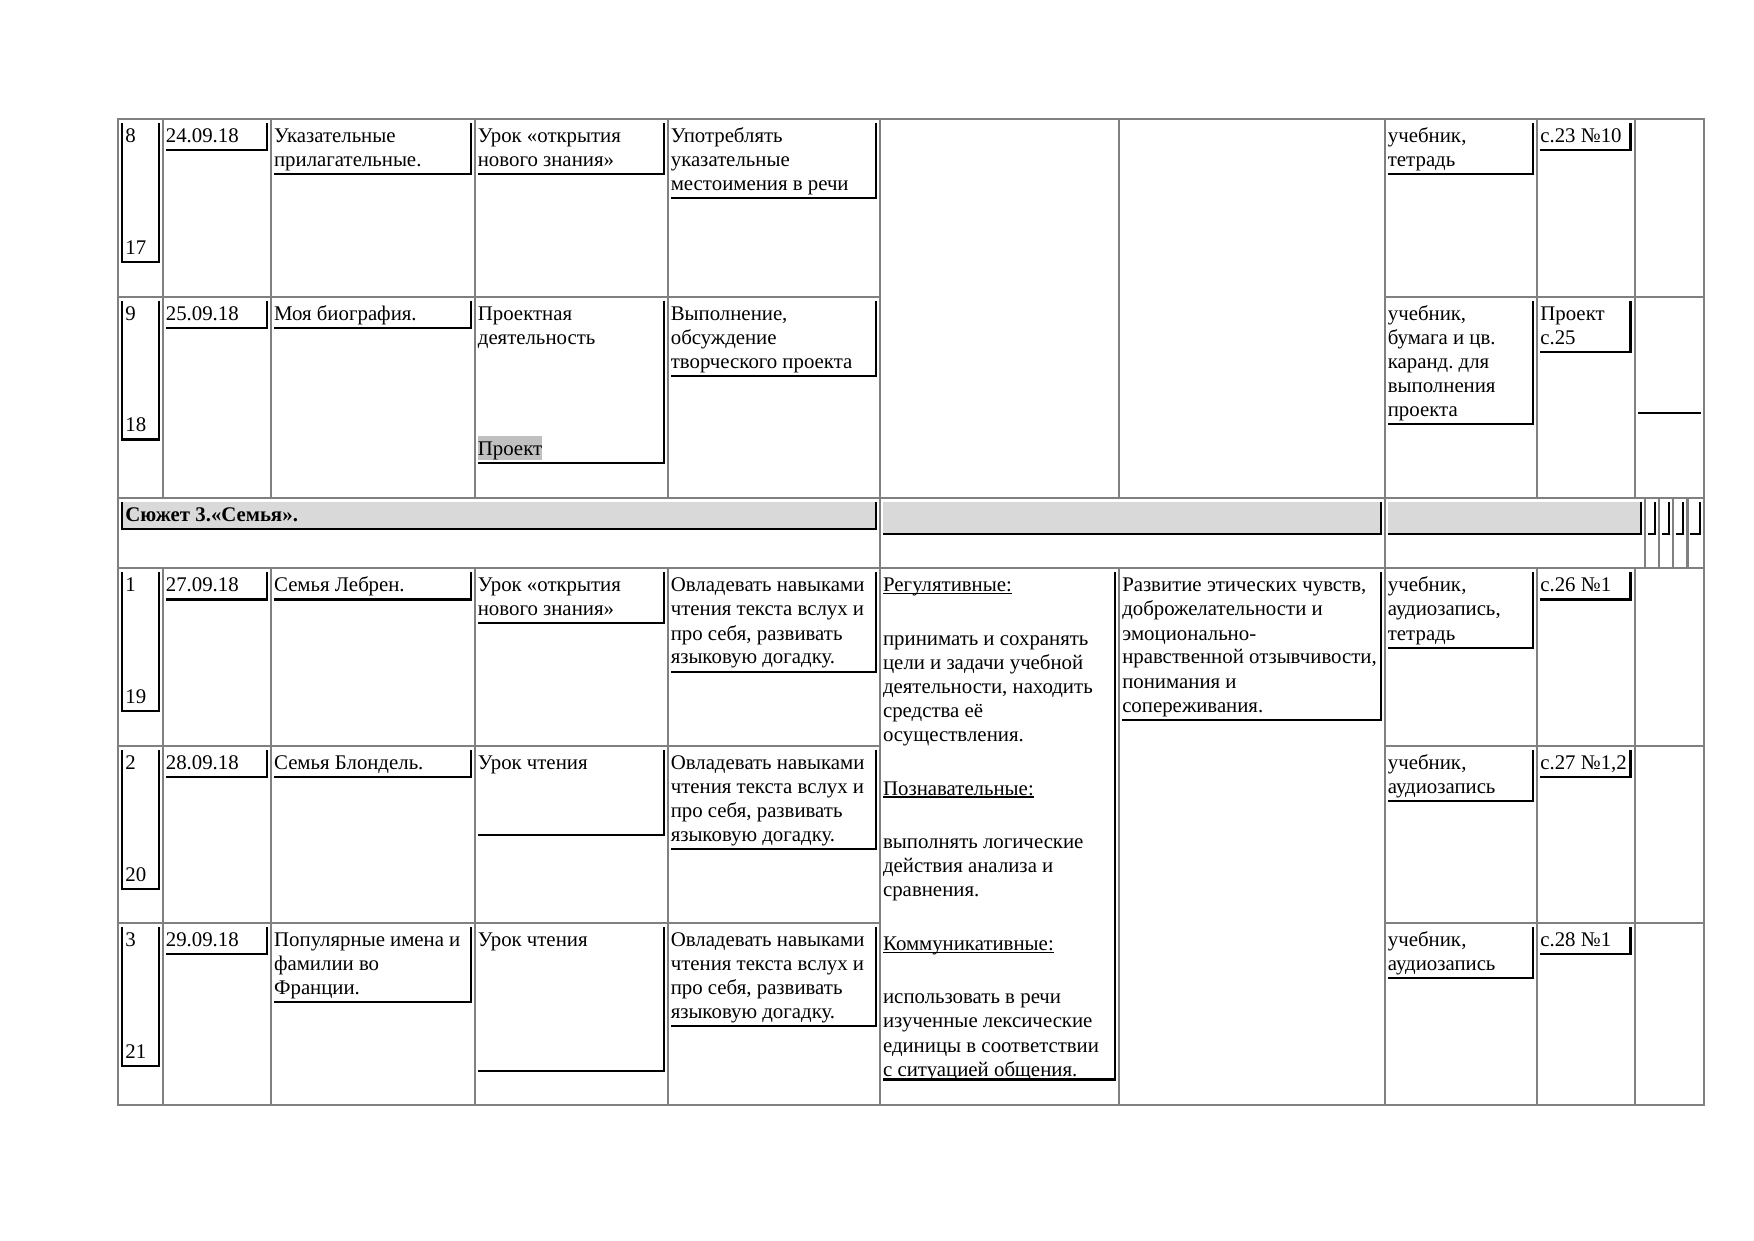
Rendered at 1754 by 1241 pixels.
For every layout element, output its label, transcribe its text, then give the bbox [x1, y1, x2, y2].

table_cell [1636, 924, 1703, 1104]
table_cell [1636, 298, 1703, 497]
table_cell Овладевать навыками чтения текста вслух и про себя, развивать языковую догадку. [669, 569, 879, 745]
table_cell Урок чтения [476, 924, 667, 1104]
table_cell [1674, 499, 1686, 567]
table_cell учебник, тетрадь [1386, 120, 1536, 296]
table_cell с.27 №1,2 [1538, 747, 1634, 922]
table_cell учебник, аудиозапись [1386, 924, 1536, 1104]
table_cell 25.09.18 [164, 298, 270, 497]
table_cell Регулятивные: принимать и сохранять цели и задачи учебной деятельности, находить средства её осуществления. Познавательные: выполнять логические действия анализа и сравнения. Коммуникативные: использовать в речи изученные лексические единицы в соответствии с ситуацией общения. [881, 569, 1118, 1104]
table_cell Сюжет 3.«Семья». [119, 499, 879, 567]
table_cell [1636, 747, 1703, 922]
table_cell [881, 499, 1384, 567]
table_cell Указательные прилагательные. [272, 120, 474, 296]
table_cell [881, 120, 1118, 497]
table_cell [1120, 120, 1384, 497]
table_cell Семья Лебрен. [272, 569, 474, 745]
table_cell 8 17 [119, 120, 162, 296]
table_cell Урок «открытия нового знания» [476, 120, 667, 296]
table_cell с.26 №1 [1538, 569, 1634, 745]
table_cell Популярные имена и фамилии во Франции. [272, 924, 474, 1104]
table_cell 3 21 [119, 924, 162, 1104]
table_cell Употреблять указательные местоимения в речи [669, 120, 879, 296]
table_cell учебник, аудиозапись, тетрадь [1386, 569, 1536, 745]
table_cell учебник, бумага и цв. каранд. для выполнения проекта [1386, 298, 1536, 497]
table_cell 29.09.18 [164, 924, 270, 1104]
table_cell Развитие этических чувств, доброжелательности и эмоционально-нравственной отзывчивости, понимания и сопереживания. [1120, 569, 1384, 1104]
table_cell Овладевать навыками чтения текста вслух и про себя, развивать языковую догадку. [669, 747, 879, 922]
table_cell с.28 №1 [1538, 924, 1634, 1104]
table_cell [1636, 569, 1703, 745]
table_cell 24.09.18 [164, 120, 270, 296]
table_cell 28.09.18 [164, 747, 270, 922]
table_cell Урок «открытия нового знания» [476, 569, 667, 745]
table_cell Семья Блондель. [272, 747, 474, 922]
table_cell [1660, 499, 1672, 567]
table_cell Моя биография. [272, 298, 474, 497]
table_cell Овладевать навыками чтения текста вслух и про себя, развивать языковую догадку. [669, 924, 879, 1104]
table_cell [1646, 499, 1658, 567]
table_cell 9 18 [119, 298, 162, 497]
table_cell Проект с.25 [1538, 298, 1634, 497]
table_cell с.23 №10 [1538, 120, 1634, 296]
table_cell 1 19 [119, 569, 162, 745]
table_cell [1636, 120, 1703, 296]
table_cell [1386, 499, 1644, 567]
table_cell 2 20 [119, 747, 162, 922]
table_cell Выполнение, обсуждение творческого проекта [669, 298, 879, 497]
table_cell Урок чтения [476, 747, 667, 922]
table_cell Проектная деятельность Проект [476, 298, 667, 497]
table_cell учебник, аудиозапись [1386, 747, 1536, 922]
table_cell [1689, 499, 1703, 567]
table_cell 27.09.18 [164, 569, 270, 745]
